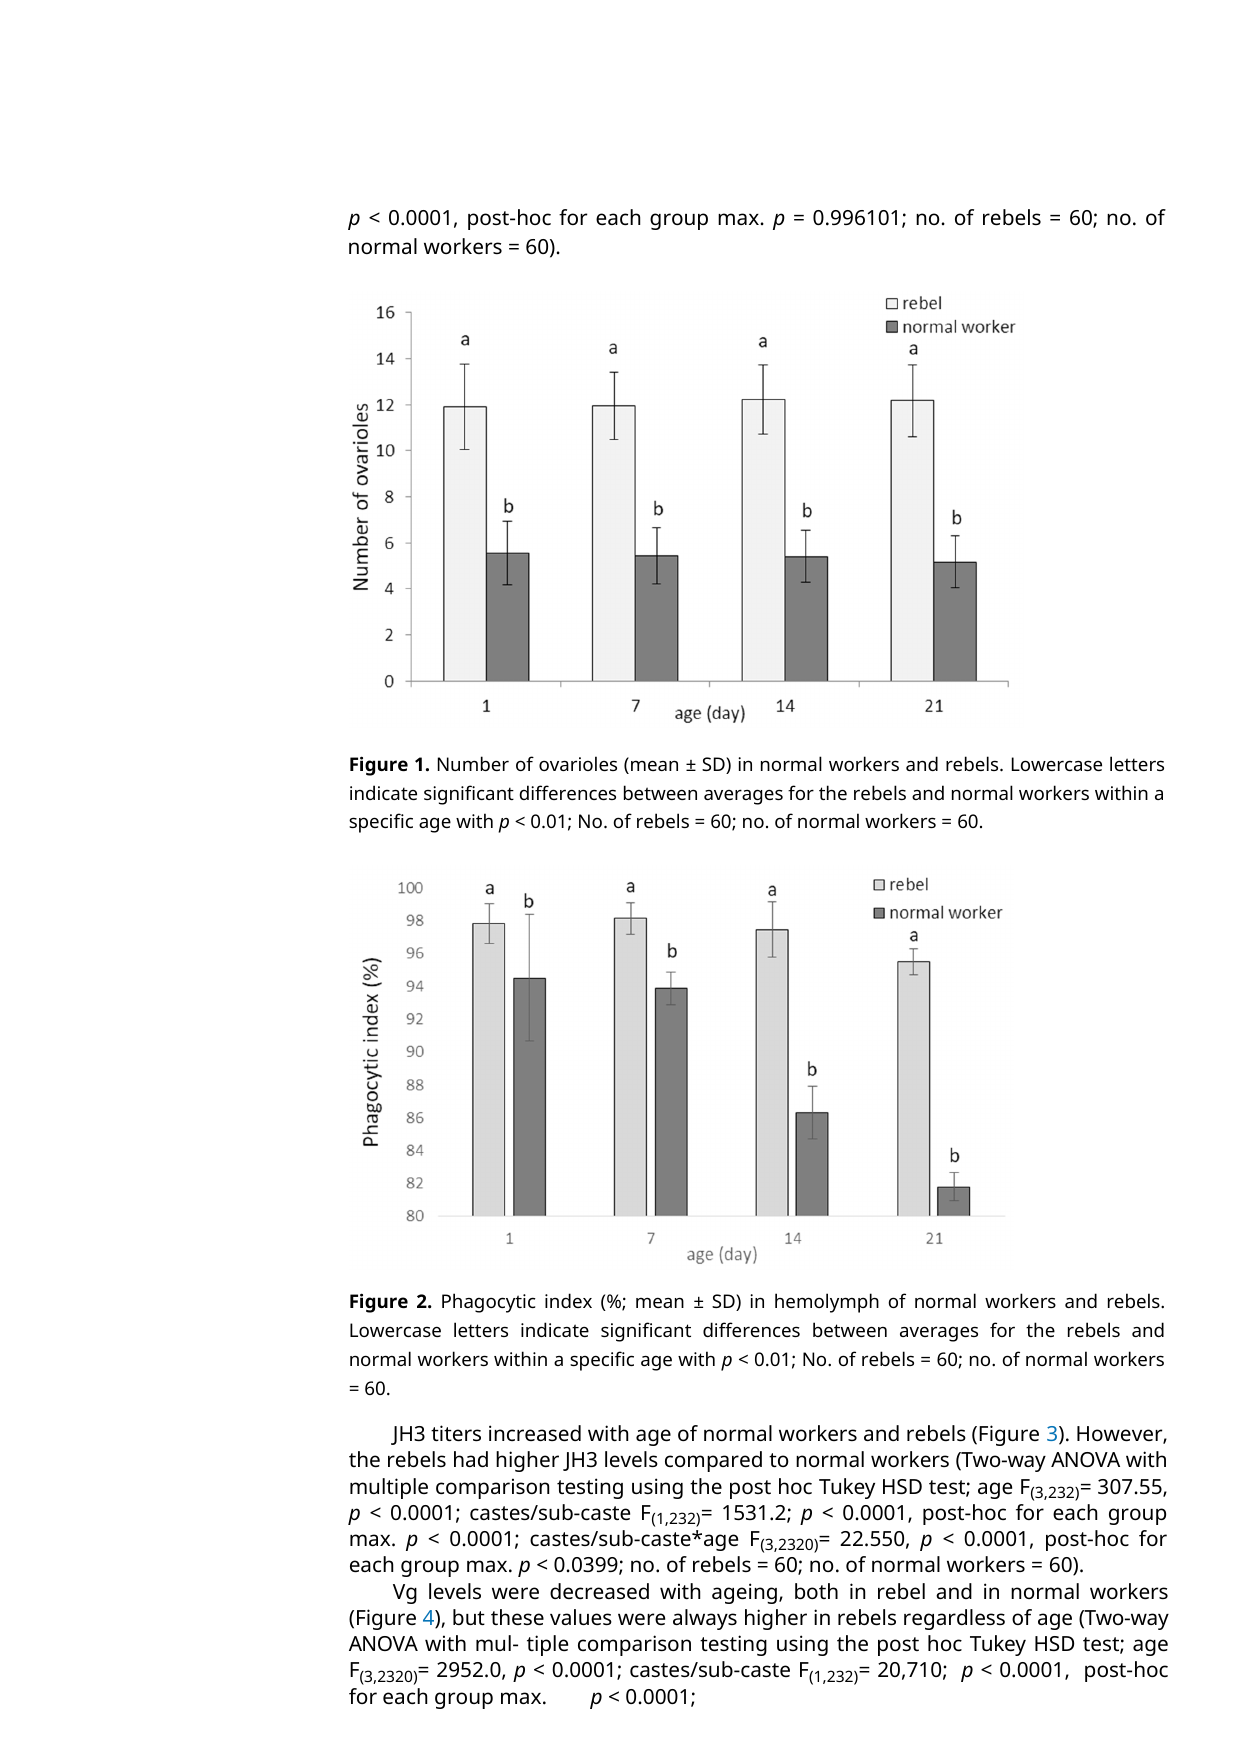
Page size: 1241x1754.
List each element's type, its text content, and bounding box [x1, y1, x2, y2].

text Figure 2. Phagocytic index (%; mean ± SD) in hemolymph of normal workers and rebels. Lowercase letters indicate significant differences between averages for the rebels and normal workers within a specific age with p < 0.01; No. of rebels = 60; no. of normal workers = 60. [348, 879, 1165, 1400]
text Vg levels were decreased with ageing, both in rebel and in normal workers (Figure 4), but these values were always higher in rebels regardless of age (Two-way ANOVA with mul- tiple comparison testing using the post hoc Tukey HSD test; age F(3,2320)= 2952.0, p < 0.0001; castes/sub-caste F(1,232)= 20,710; p < 0.0001, post-hoc for each group max. p < 0.0001; [348, 1578, 1169, 1709]
text p < 0.0001, post-hoc for each group max. p = 0.996101; no. of rebels = 60; no. of normal workers = 60). [347, 203, 1165, 260]
text Figure 1. Number of ovarioles (mean ± SD) in normal workers and rebels. Lowercase letters indicate significant differences between averages for the rebels and normal workers within a specific age with p < 0.01; No. of rebels = 60; no. of normal workers = 60. [348, 309, 1165, 834]
picture [348, 291, 1024, 728]
text JH3 titers increased with age of normal workers and rebels (Figure 3). However, the rebels had higher JH3 levels compared to normal workers (Two-way ANOVA with multiple comparison testing using the post hoc Tukey HSD test; age F(3,232)= 307.55, p < 0.0001; castes/sub-caste F(1,232)= 1531.2; p < 0.0001, post-hoc for each group max. p < 0.0001; castes/sub-caste*age F(3,2320)= 22.550, p < 0.0001, post-hoc for each group max. p < 0.0399; no. of rebels = 60; no. of normal workers = 60). [348, 1421, 1168, 1578]
picture [348, 865, 1015, 1270]
